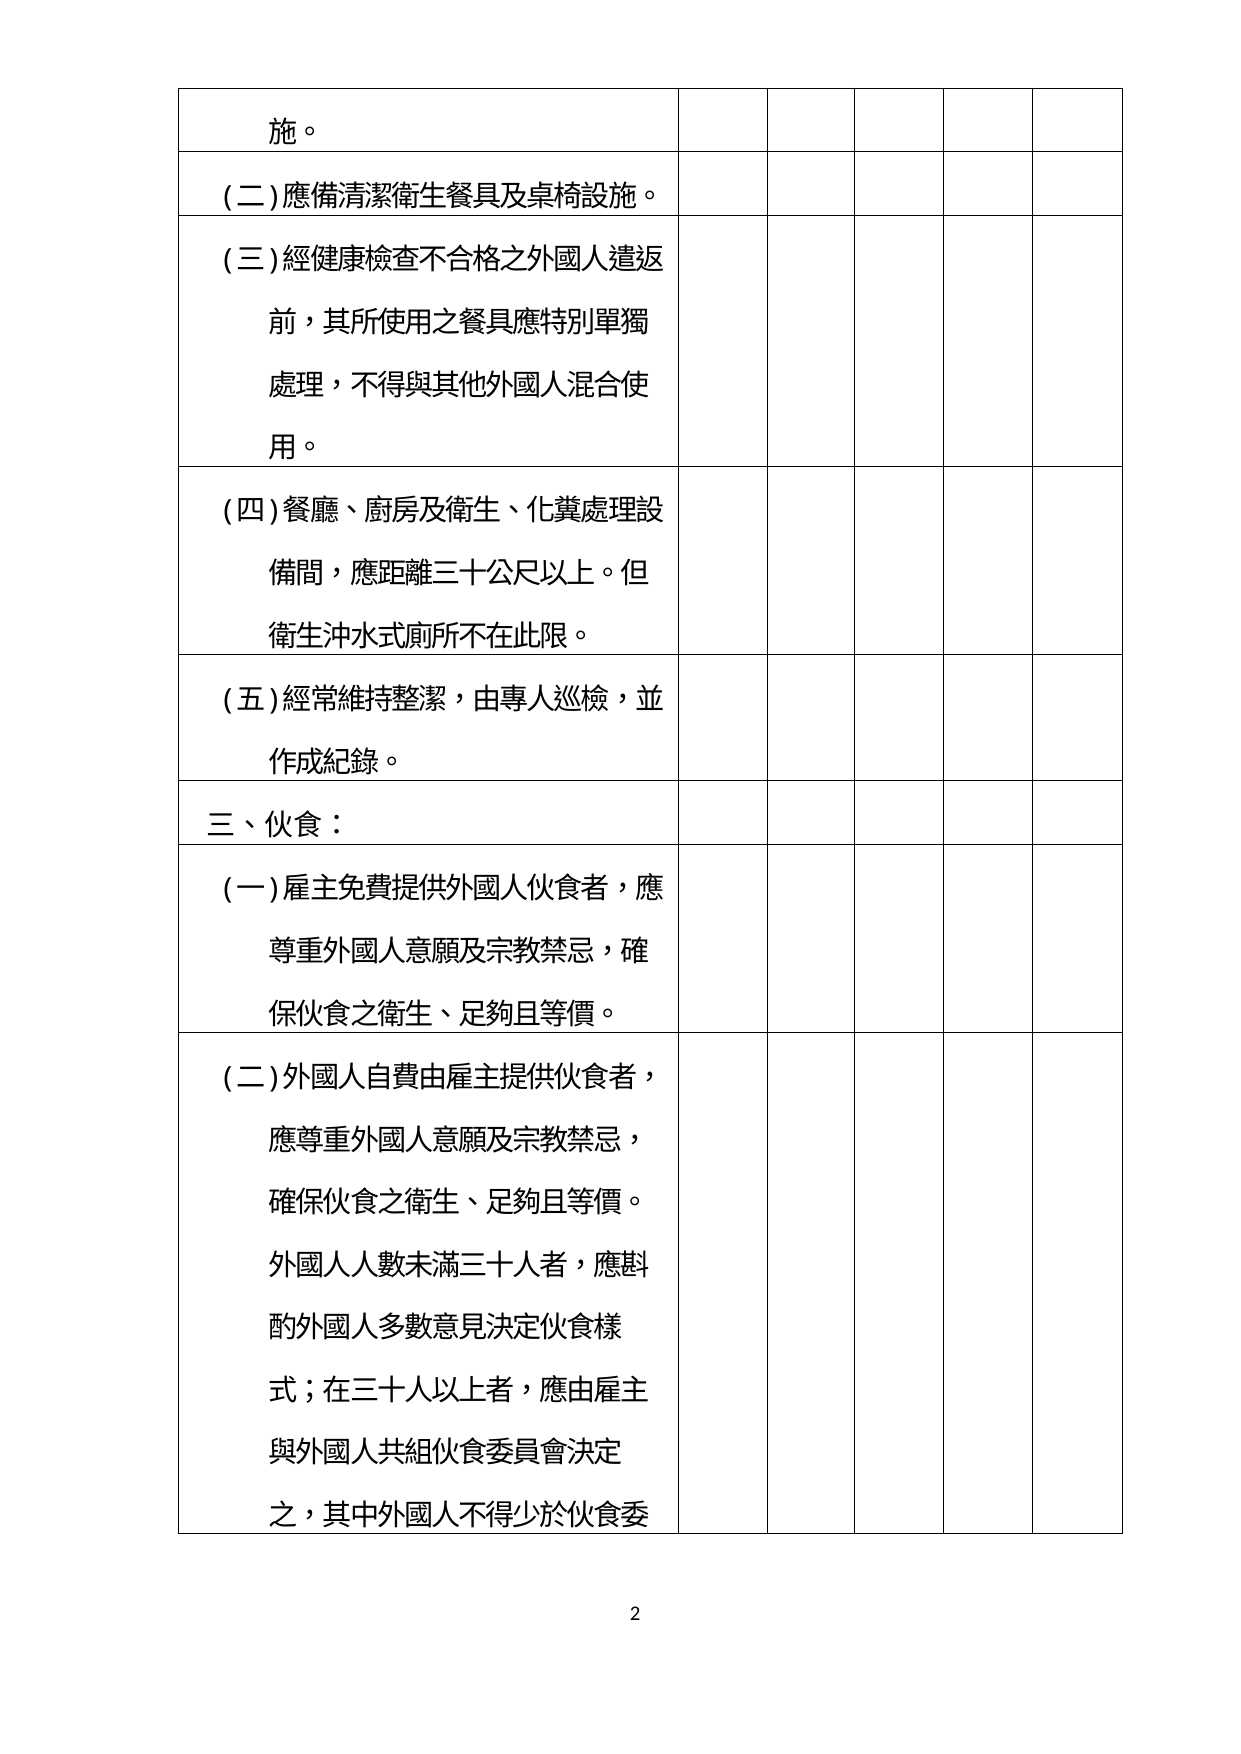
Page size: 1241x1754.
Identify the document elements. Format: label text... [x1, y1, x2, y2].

table_cell [1033, 89, 1122, 151]
table_cell [768, 655, 854, 780]
table_cell 三、伙食： [179, 781, 678, 844]
table_cell [944, 89, 1032, 151]
table_cell [768, 845, 854, 1032]
table_cell 施。 [179, 89, 678, 151]
table_cell [1033, 216, 1122, 466]
table_cell [768, 467, 854, 654]
table_cell (二)外國人自費由雇主提供伙食者，應尊重外國人意願及宗教禁忌，確保伙食之衛生、足夠且等價。外國人人數未滿三十人者，應斟酌外國人多數意見決定伙食樣式；在三十人以上者，應由雇主與外國人共組伙食委員會決定之，其中外國人不得少於伙食委 [179, 1033, 678, 1533]
table_cell [768, 1033, 854, 1533]
table_cell [855, 845, 943, 1032]
table_cell [944, 1033, 1032, 1533]
table_cell [855, 1033, 943, 1533]
table_cell [944, 467, 1032, 654]
table_cell [944, 152, 1032, 214]
table_cell [855, 781, 943, 844]
table_cell [679, 1033, 767, 1533]
table_cell [1033, 467, 1122, 654]
table_cell [679, 467, 767, 654]
table_cell [944, 216, 1032, 466]
table_cell [855, 89, 943, 151]
table_cell [768, 89, 854, 151]
table_cell (五)經常維持整潔，由專人巡檢，並作成紀錄。 [179, 655, 678, 780]
table_cell [679, 152, 767, 214]
table_cell [1033, 845, 1122, 1032]
table_cell [855, 467, 943, 654]
table_cell [679, 781, 767, 844]
table_cell [679, 655, 767, 780]
table_cell [1033, 781, 1122, 844]
table_cell [679, 89, 767, 151]
table_cell [1033, 1033, 1122, 1533]
table_cell [1033, 152, 1122, 214]
table_cell [944, 845, 1032, 1032]
table_cell [679, 845, 767, 1032]
table_cell (二)應備清潔衛生餐具及桌椅設施。 [179, 152, 678, 214]
table_cell [768, 781, 854, 844]
table_cell (四)餐廳、廚房及衛生、化糞處理設備間，應距離三十公尺以上。但衛生沖水式廁所不在此限。 [179, 467, 678, 654]
table_cell (一)雇主免費提供外國人伙食者，應尊重外國人意願及宗教禁忌，確保伙食之衛生、足夠且等價。 [179, 845, 678, 1032]
table_cell [944, 781, 1032, 844]
table_cell (三)經健康檢查不合格之外國人遣返前，其所使用之餐具應特別單獨處理，不得與其他外國人混合使用。 [179, 216, 678, 466]
table_cell [855, 216, 943, 466]
table_cell [1033, 655, 1122, 780]
table_cell [944, 655, 1032, 780]
table_cell [855, 655, 943, 780]
table_cell [768, 152, 854, 214]
table_cell [768, 216, 854, 466]
table_cell [679, 216, 767, 466]
table_cell [855, 152, 943, 214]
